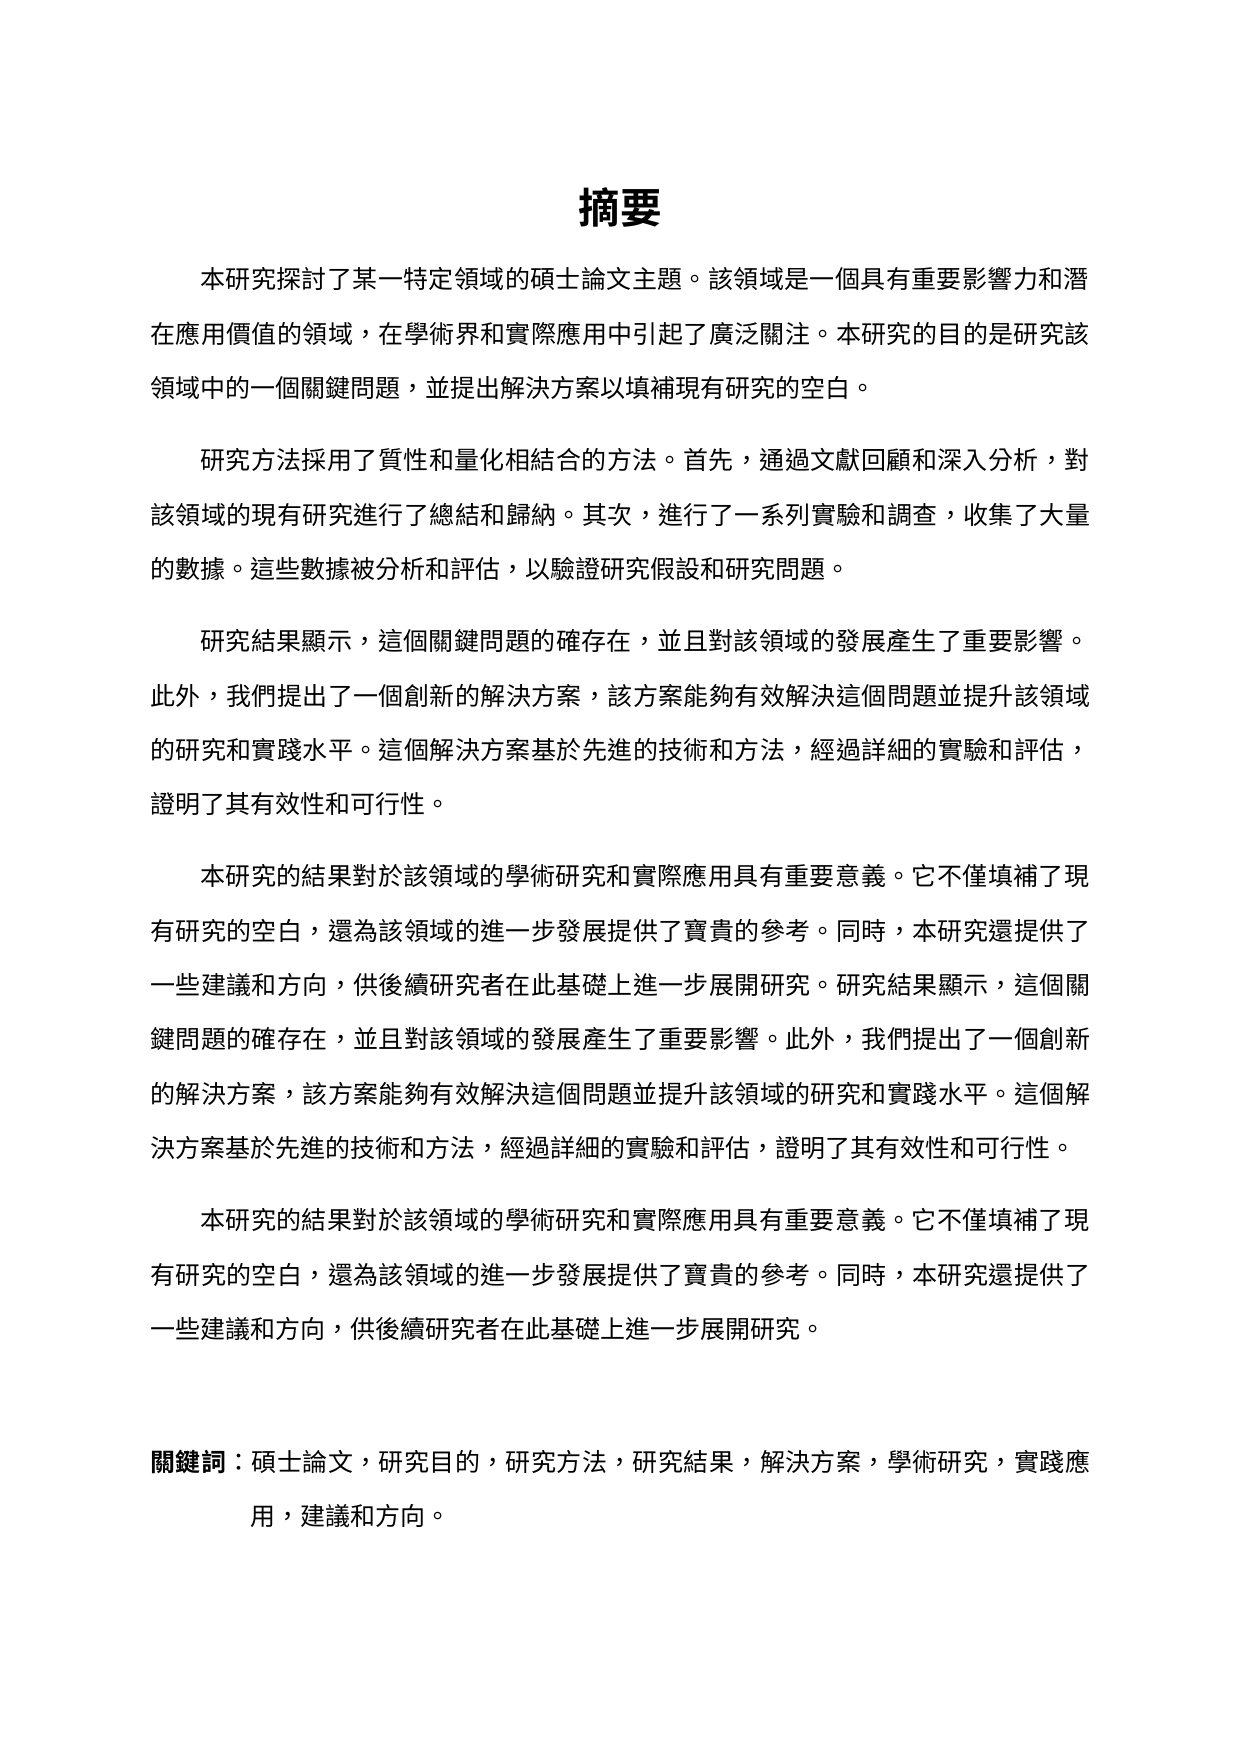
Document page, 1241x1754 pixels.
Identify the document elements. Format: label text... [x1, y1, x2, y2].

subtitle 摘要 [150, 175, 1090, 235]
text 研究結果顯示，這個關鍵問題的確存在，並且對該領域的發展產生了重要影響。此外，我們提出了一個創新的解決方案，該方案能夠有效解決這個問題並提升該領域的研究和實踐水平。這個解決方案基於先進的技術和方法，經過詳細的實驗和評估，證明了其有效性和可行性。 [150, 622, 1090, 821]
text 關鍵詞：碩士論文，研究目的，研究方法，研究結果，解決方案，學術研究，實踐應用，建議和方向。 [150, 1442, 1090, 1533]
text 研究方法採用了質性和量化相結合的方法。首先，通過文獻回顧和深入分析，對該領域的現有研究進行了總結和歸納。其次，進行了一系列實驗和調查，收集了大量的數據。這些數據被分析和評估，以驗證研究假設和研究問題。 [150, 441, 1090, 586]
text 本研究的結果對於該領域的學術研究和實際應用具有重要意義。它不僅填補了現有研究的空白，還為該領域的進一步發展提供了寶貴的參考。同時，本研究還提供了一些建議和方向，供後續研究者在此基礎上進一步展開研究。研究結果顯示，這個關鍵問題的確存在，並且對該領域的發展產生了重要影響。此外，我們提出了一個創新的解決方案，該方案能夠有效解決這個問題並提升該領域的研究和實踐水平。這個解決方案基於先進的技術和方法，經過詳細的實驗和評估，證明了其有效性和可行性。 [150, 857, 1090, 1165]
text 本研究的結果對於該領域的學術研究和實際應用具有重要意義。它不僅填補了現有研究的空白，還為該領域的進一步發展提供了寶貴的參考。同時，本研究還提供了一些建議和方向，供後續研究者在此基礎上進一步展開研究。 [150, 1201, 1090, 1346]
text 本研究探討了某一特定領域的碩士論文主題。該領域是一個具有重要影響力和潛在應用價值的領域，在學術界和實際應用中引起了廣泛關注。本研究的目的是研究該領域中的一個關鍵問題，並提出解決方案以填補現有研究的空白。 [150, 260, 1090, 405]
